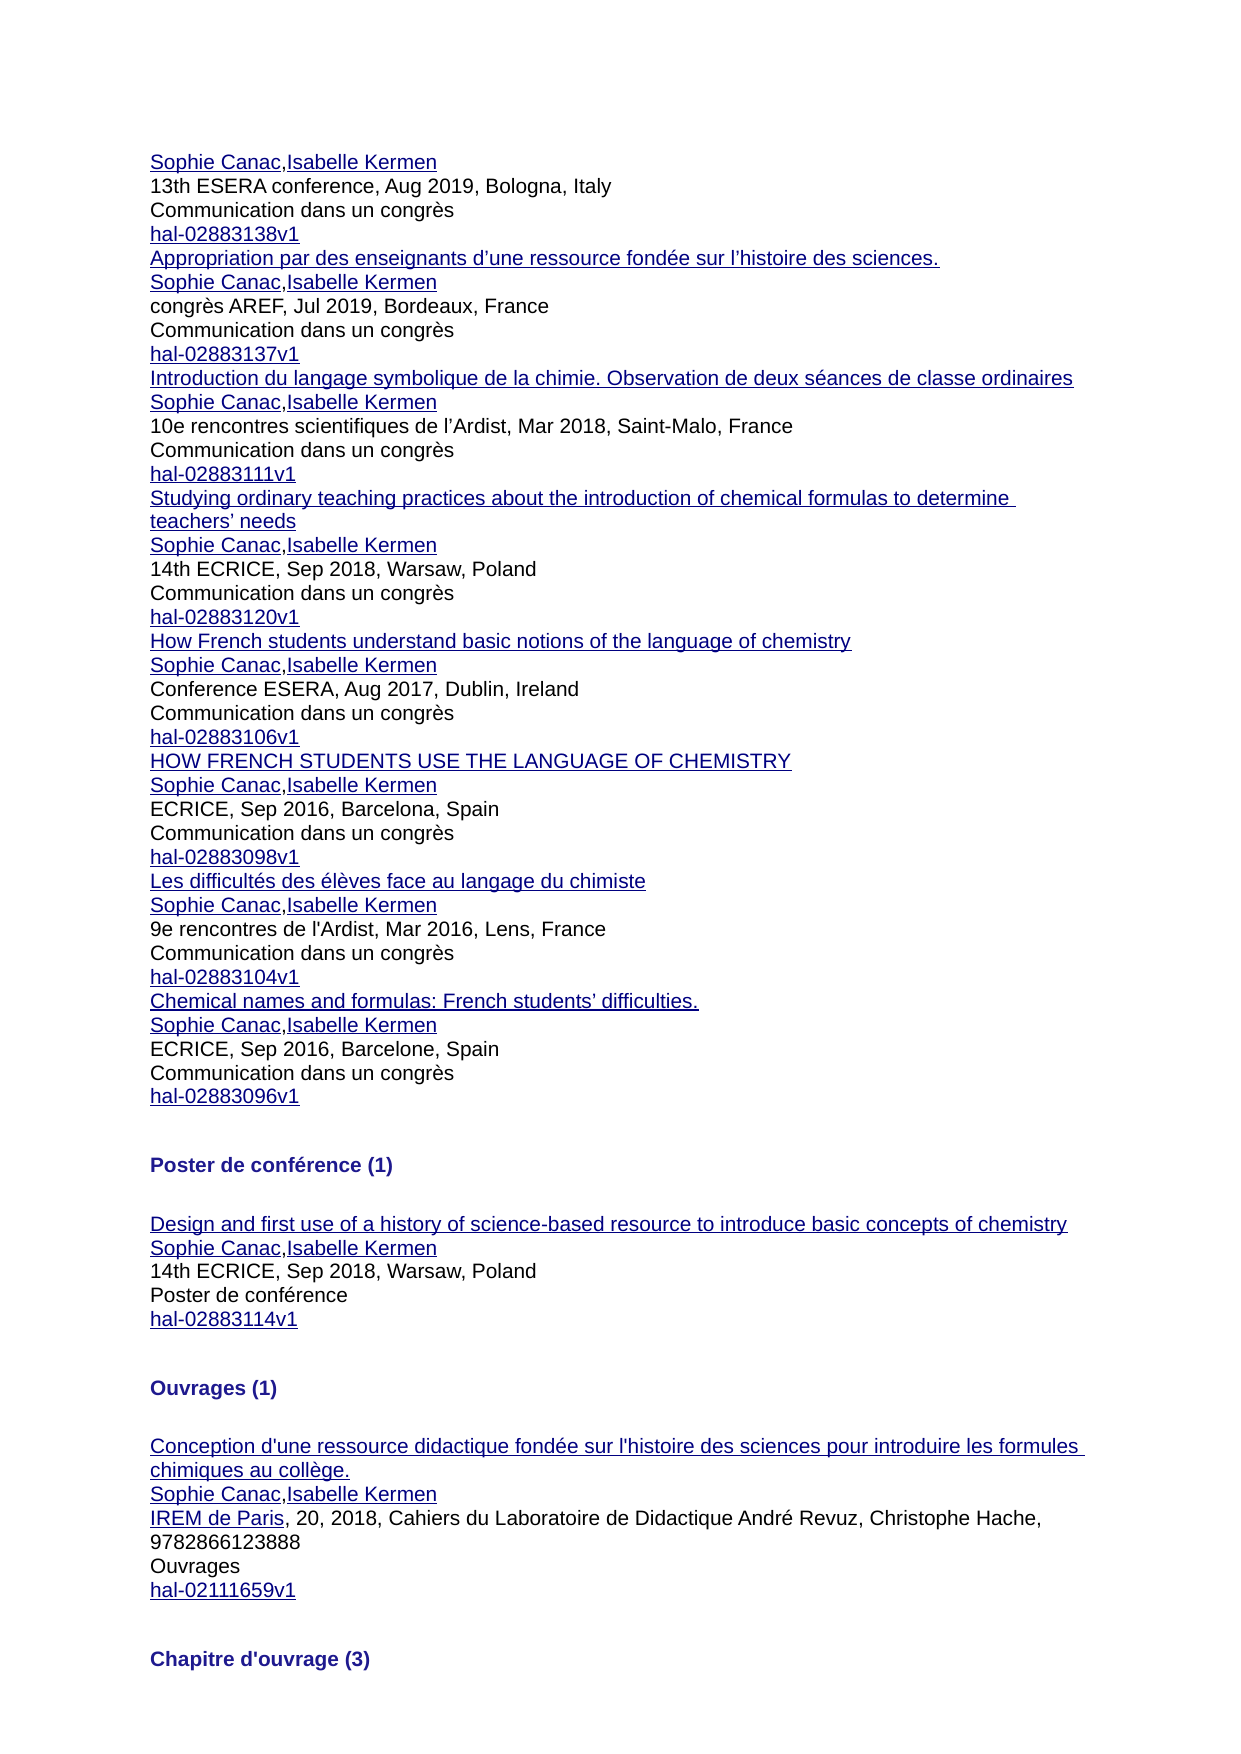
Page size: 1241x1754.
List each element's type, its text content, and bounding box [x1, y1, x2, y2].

table_cell Studying ordinary teaching practices about the introduction of chemical formulas to determine teachers’ needs Sophie Canac,Isabelle Kermen 14th ECRICE, Sep 2018, Warsaw, Poland Communication dans un congrès hal-02883120v1 [150, 485, 1090, 629]
table_cell Sophie Canac,Isabelle Kermen 13th ESERA conference, Aug 2019, Bologna, Italy Communication dans un congrès hal-02883138v1 [150, 150, 1090, 246]
table_header Conception d'une ressource didactique fondée sur l'histoire des sciences pour introduire les formules chimiques au collège. Sophie Canac,Isabelle Kermen IREM de Paris, 20, 2018, Cahiers du Laboratoire de Didactique André Revuz, Christophe Hache, 9782866123888 Ouvrages hal-02111659v1 [150, 1434, 1090, 1602]
table_cell Appropriation par des enseignants d’une ressource fondée sur l’histoire des sciences. Sophie Canac,Isabelle Kermen congrès AREF, Jul 2019, Bordeaux, France Communication dans un congrès hal-02883137v1 [150, 246, 1090, 366]
subtitle Chapitre d'ouvrage (3) [150, 1647, 1090, 1671]
subtitle Poster de conférence (1) [150, 1153, 1090, 1177]
table_cell Chemical names and formulas: French students’ difficulties. Sophie Canac,Isabelle Kermen ECRICE, Sep 2016, Barcelone, Spain Communication dans un congrès hal-02883096v1 [150, 989, 1090, 1108]
table_cell Les difficultés des élèves face au langage du chimiste Sophie Canac,Isabelle Kermen 9e rencontres de l'Ardist, Mar 2016, Lens, France Communication dans un congrès hal-02883104v1 [150, 869, 1090, 988]
table_cell HOW FRENCH STUDENTS USE THE LANGUAGE OF CHEMISTRY Sophie Canac,Isabelle Kermen ECRICE, Sep 2016, Barcelona, Spain Communication dans un congrès hal-02883098v1 [150, 749, 1090, 869]
table_cell Introduction du langage symbolique de la chimie. Observation de deux séances de classe ordinaires Sophie Canac,Isabelle Kermen 10e rencontres scientifiques de l’Ardist, Mar 2018, Saint-Malo, France Communication dans un congrès hal-02883111v1 [150, 366, 1090, 485]
table_header Design and first use of a history of science-based resource to introduce basic concepts of chemistry Sophie Canac,Isabelle Kermen 14th ECRICE, Sep 2018, Warsaw, Poland Poster de conférence hal-02883114v1 [150, 1211, 1090, 1331]
subtitle Ouvrages (1) [150, 1376, 1090, 1400]
table_cell How French students understand basic notions of the language of chemistry Sophie Canac,Isabelle Kermen Conference ESERA, Aug 2017, Dublin, Ireland Communication dans un congrès hal-02883106v1 [150, 629, 1090, 749]
